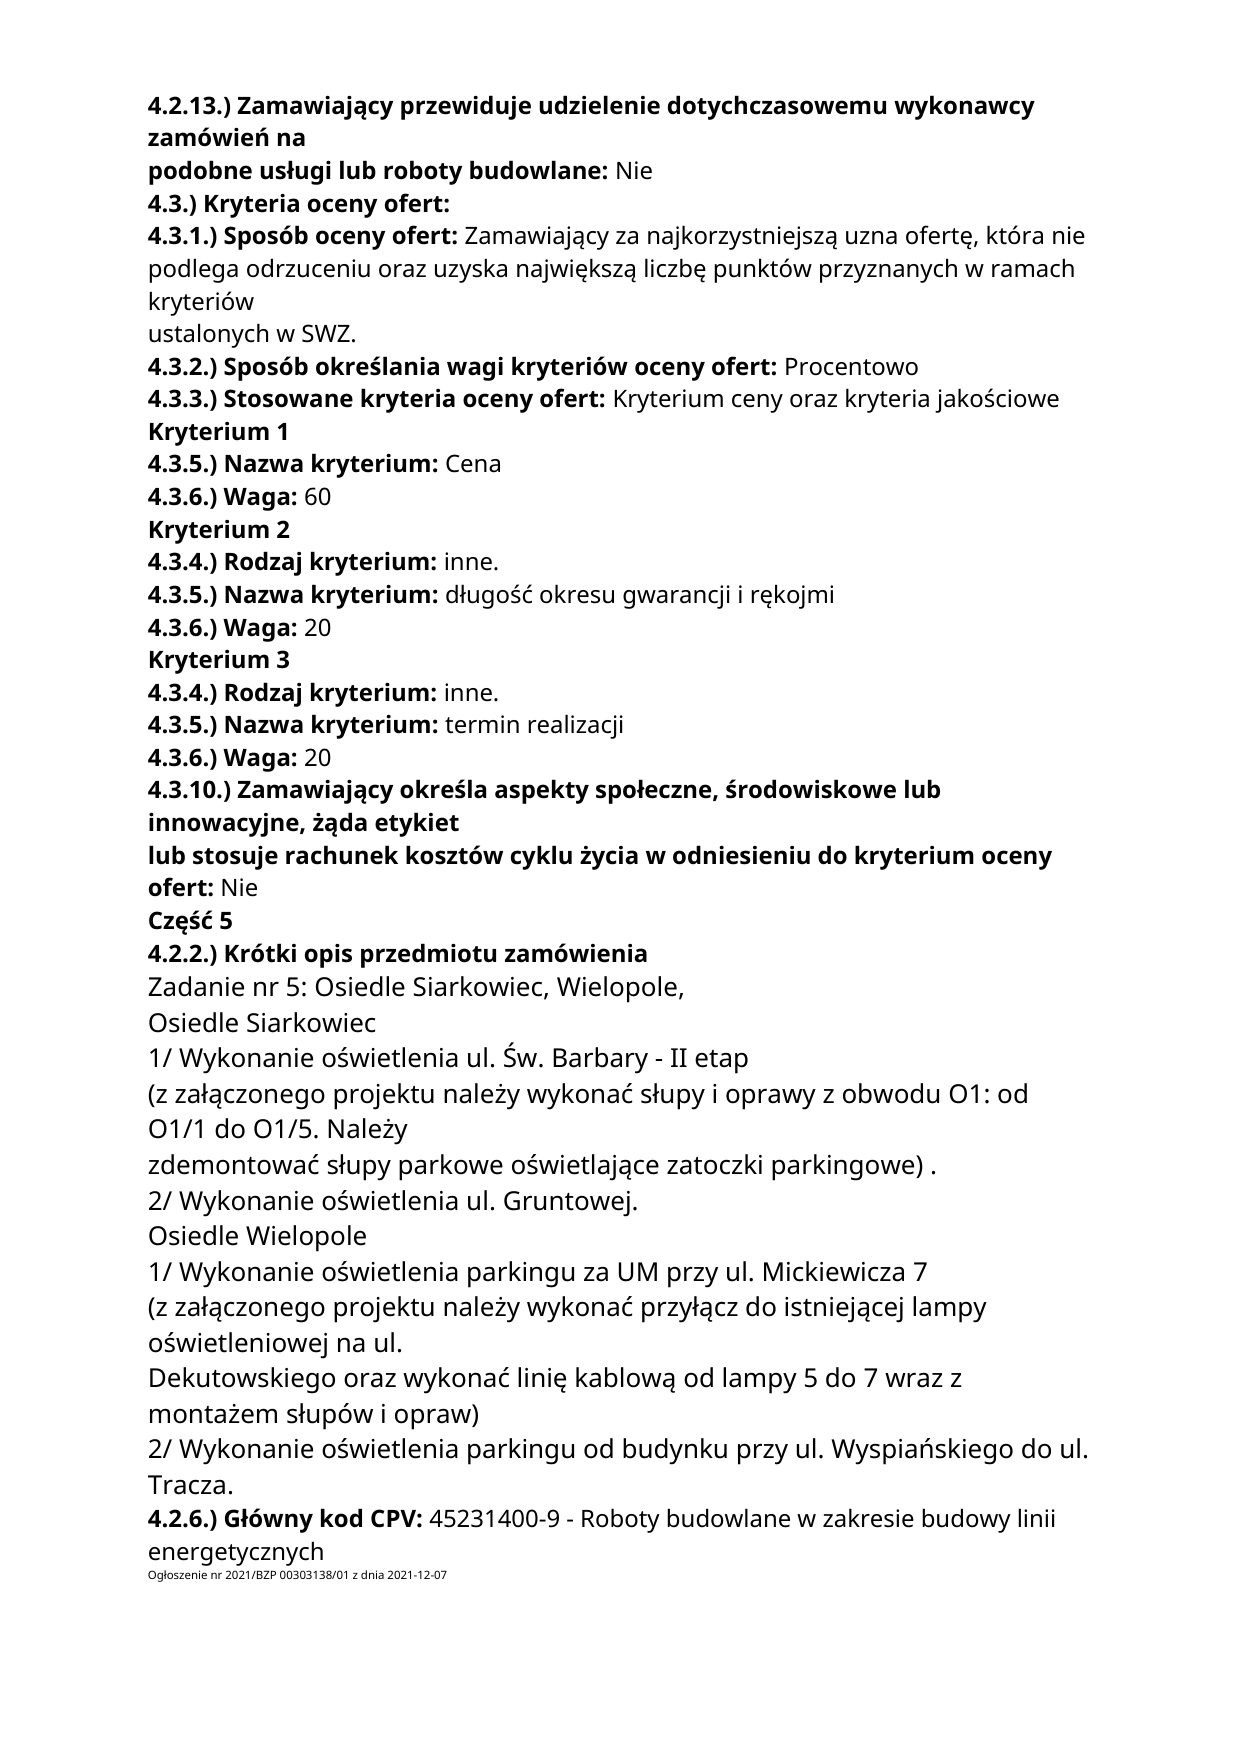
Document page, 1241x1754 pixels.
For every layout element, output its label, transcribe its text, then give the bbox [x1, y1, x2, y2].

text 1/ Wykonanie oświetlenia ul. Św. Barbary - II etap [148, 1040, 1093, 1076]
text 4.3.) Kryteria oceny ofert: [148, 186, 1093, 219]
text 2/ Wykonanie oświetlenia parkingu od budynku przy ul. Wyspiańskiego do ul. Tracza. [148, 1431, 1093, 1502]
text 4.3.1.) Sposób oceny ofert: Zamawiający za najkorzystniejszą uzna ofertę, która nie [148, 219, 1093, 252]
text Ogłoszenie nr 2021/BZP 00303138/01 z dnia 2021-12-07 [148, 1567, 1093, 1583]
text Kryterium 3 [148, 643, 1093, 676]
text Zadanie nr 5: Osiedle Siarkowiec, Wielopole, [148, 969, 1093, 1004]
text 4.3.2.) Sposób określania wagi kryteriów oceny ofert: Procentowo [148, 349, 1093, 382]
text 4.3.6.) Waga: 60 [148, 480, 1093, 512]
text 4.2.2.) Krótki opis przedmiotu zamówienia [148, 936, 1093, 969]
text 4.3.10.) Zamawiający określa aspekty społeczne, środowiskowe lub innowacyjne, żąda etykiet [148, 773, 1093, 838]
text 4.3.3.) Stosowane kryteria oceny ofert: Kryterium ceny oraz kryteria jakościowe [148, 382, 1093, 415]
text 4.3.4.) Rodzaj kryterium: inne. [148, 545, 1093, 578]
text Kryterium 2 [148, 512, 1093, 545]
text lub stosuje rachunek kosztów cyklu życia w odniesieniu do kryterium oceny ofert: Nie [148, 838, 1093, 904]
text Osiedle Wielopole [148, 1218, 1093, 1253]
text 4.3.4.) Rodzaj kryterium: inne. [148, 676, 1093, 708]
text podobne usługi lub roboty budowlane: Nie [148, 154, 1093, 186]
text (z załączonego projektu należy wykonać przyłącz do istniejącej lampy oświetleniowej na ul. [148, 1289, 1093, 1360]
text Część 5 [148, 904, 1093, 936]
text 4.3.6.) Waga: 20 [148, 741, 1093, 773]
text 4.3.5.) Nazwa kryterium: termin realizacji [148, 708, 1093, 741]
text ustalonych w SWZ. [148, 317, 1093, 349]
text 4.3.5.) Nazwa kryterium: długość okresu gwarancji i rękojmi [148, 578, 1093, 610]
text Dekutowskiego oraz wykonać linię kablową od lampy 5 do 7 wraz z montażem słupów i opraw) [148, 1360, 1093, 1431]
text (z załączonego projektu należy wykonać słupy i oprawy z obwodu O1: od O1/1 do O1/5. Należy [148, 1076, 1093, 1147]
text 4.2.6.) Główny kod CPV: 45231400-9 - Roboty budowlane w zakresie budowy linii energetycznych [148, 1502, 1093, 1567]
text 4.3.5.) Nazwa kryterium: Cena [148, 447, 1093, 480]
text 2/ Wykonanie oświetlenia ul. Gruntowej. [148, 1182, 1093, 1218]
text Osiedle Siarkowiec [148, 1004, 1093, 1040]
text zdemontować słupy parkowe oświetlające zatoczki parkingowe) . [148, 1147, 1093, 1182]
text 4.3.6.) Waga: 20 [148, 610, 1093, 643]
text Kryterium 1 [148, 415, 1093, 447]
text 1/ Wykonanie oświetlenia parkingu za UM przy ul. Mickiewicza 7 [148, 1253, 1093, 1289]
text podlega odrzuceniu oraz uzyska największą liczbę punktów przyznanych w ramach kryteriów [148, 252, 1093, 317]
text 4.2.13.) Zamawiający przewiduje udzielenie dotychczasowemu wykonawcy zamówień na [148, 89, 1093, 154]
